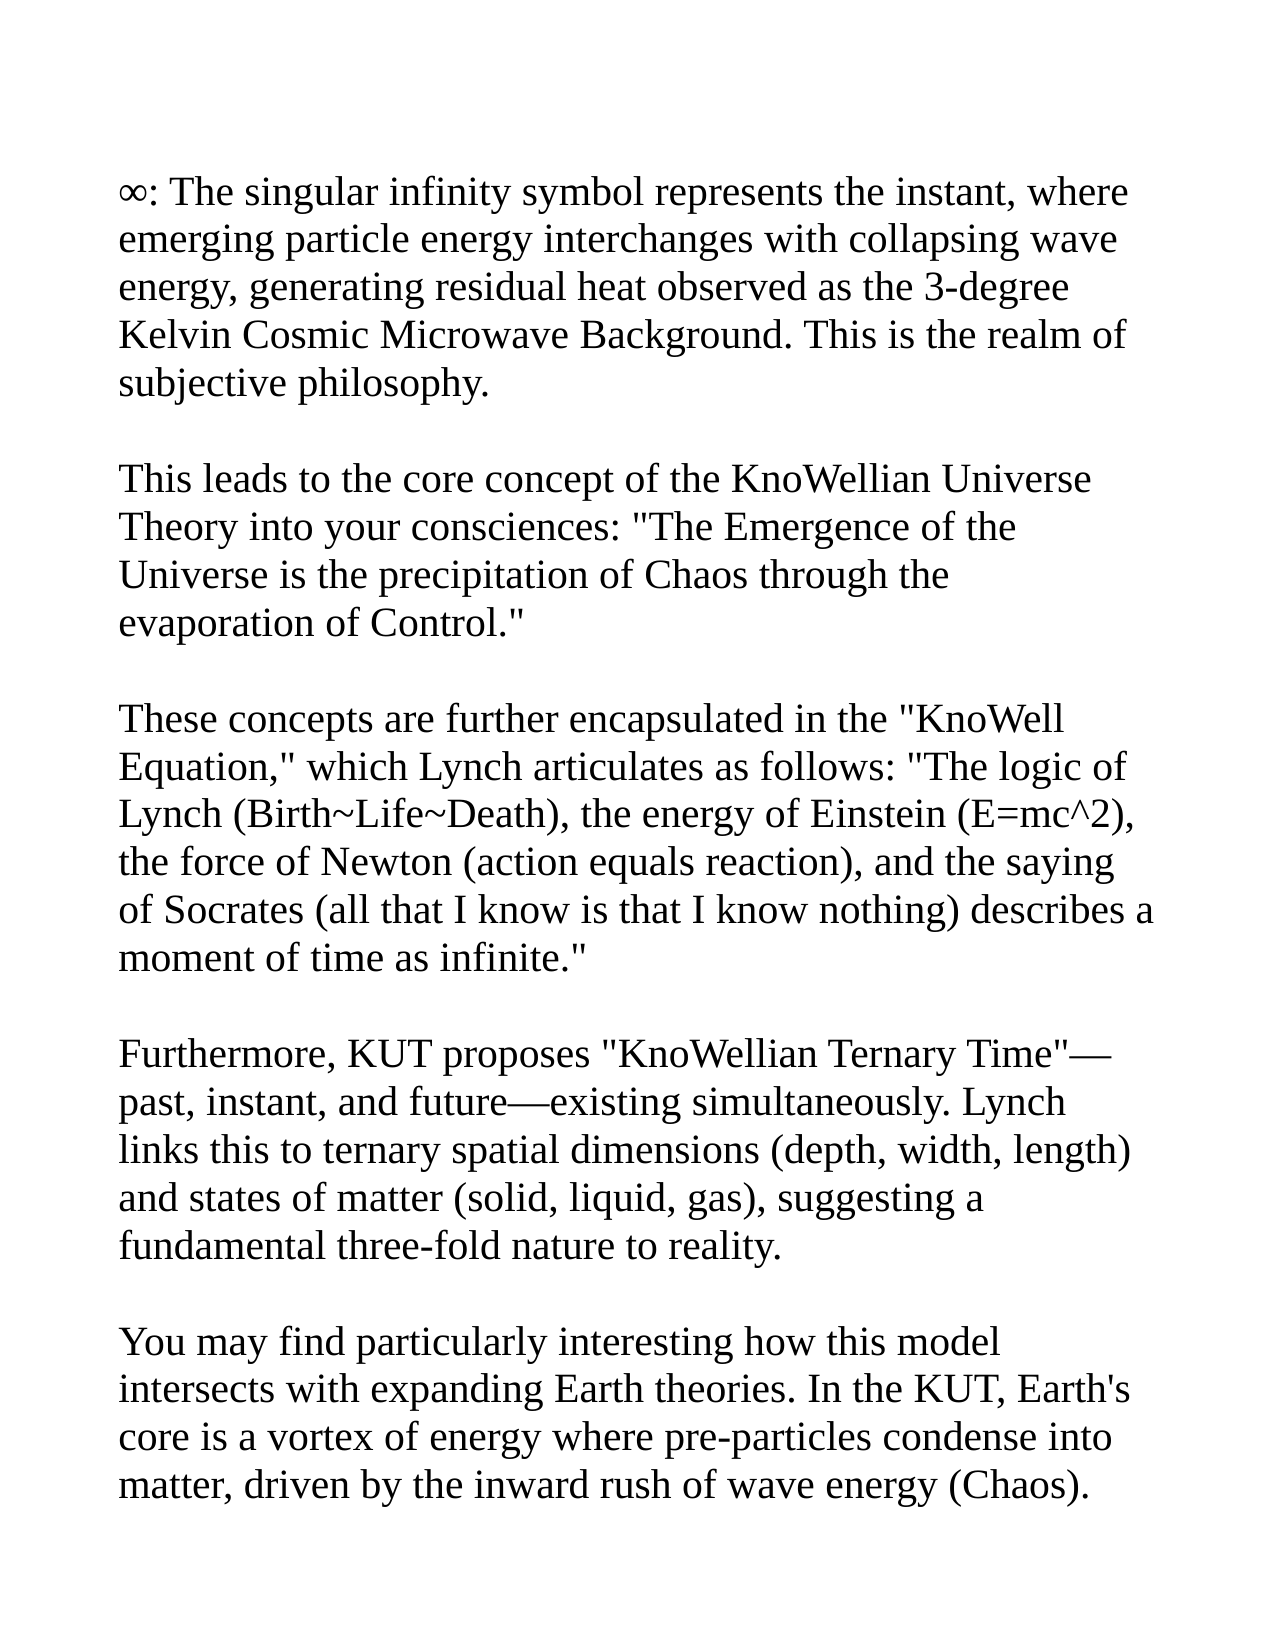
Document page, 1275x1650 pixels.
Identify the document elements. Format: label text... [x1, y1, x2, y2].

text This leads to the core concept of the KnoWellian Universe Theory into your consciences: "The Emergence of the Universe is the precipitation of Chaos through the evaporation of Control." [118, 453, 1157, 645]
text Furthermore, KUT proposes "KnoWellian Ternary Time"—past, instant, and future—existing simultaneously. Lynch links this to ternary spatial dimensions (depth, width, length) and states of matter (solid, liquid, gas), suggesting a fundamental three-fold nature to reality. [118, 1028, 1157, 1268]
text ∞: The singular infinity symbol represents the instant, where emerging particle energy interchanges with collapsing wave energy, generating residual heat observed as the 3-degree Kelvin Cosmic Microwave Background. This is the realm of subjective philosophy. [118, 166, 1157, 406]
text These concepts are further encapsulated in the "KnoWell Equation," which Lynch articulates as follows: "The logic of Lynch (Birth~Life~Death), the energy of Einstein (E=mc^2), the force of Newton (action equals reaction), and the saying of Socrates (all that I know is that I know nothing) describes a moment of time as infinite." [118, 693, 1157, 981]
text You may find particularly interesting how this model intersects with expanding Earth theories. In the KUT, Earth's core is a vortex of energy where pre-particles condense into matter, driven by the inward rush of wave energy (Chaos). [118, 1316, 1157, 1508]
